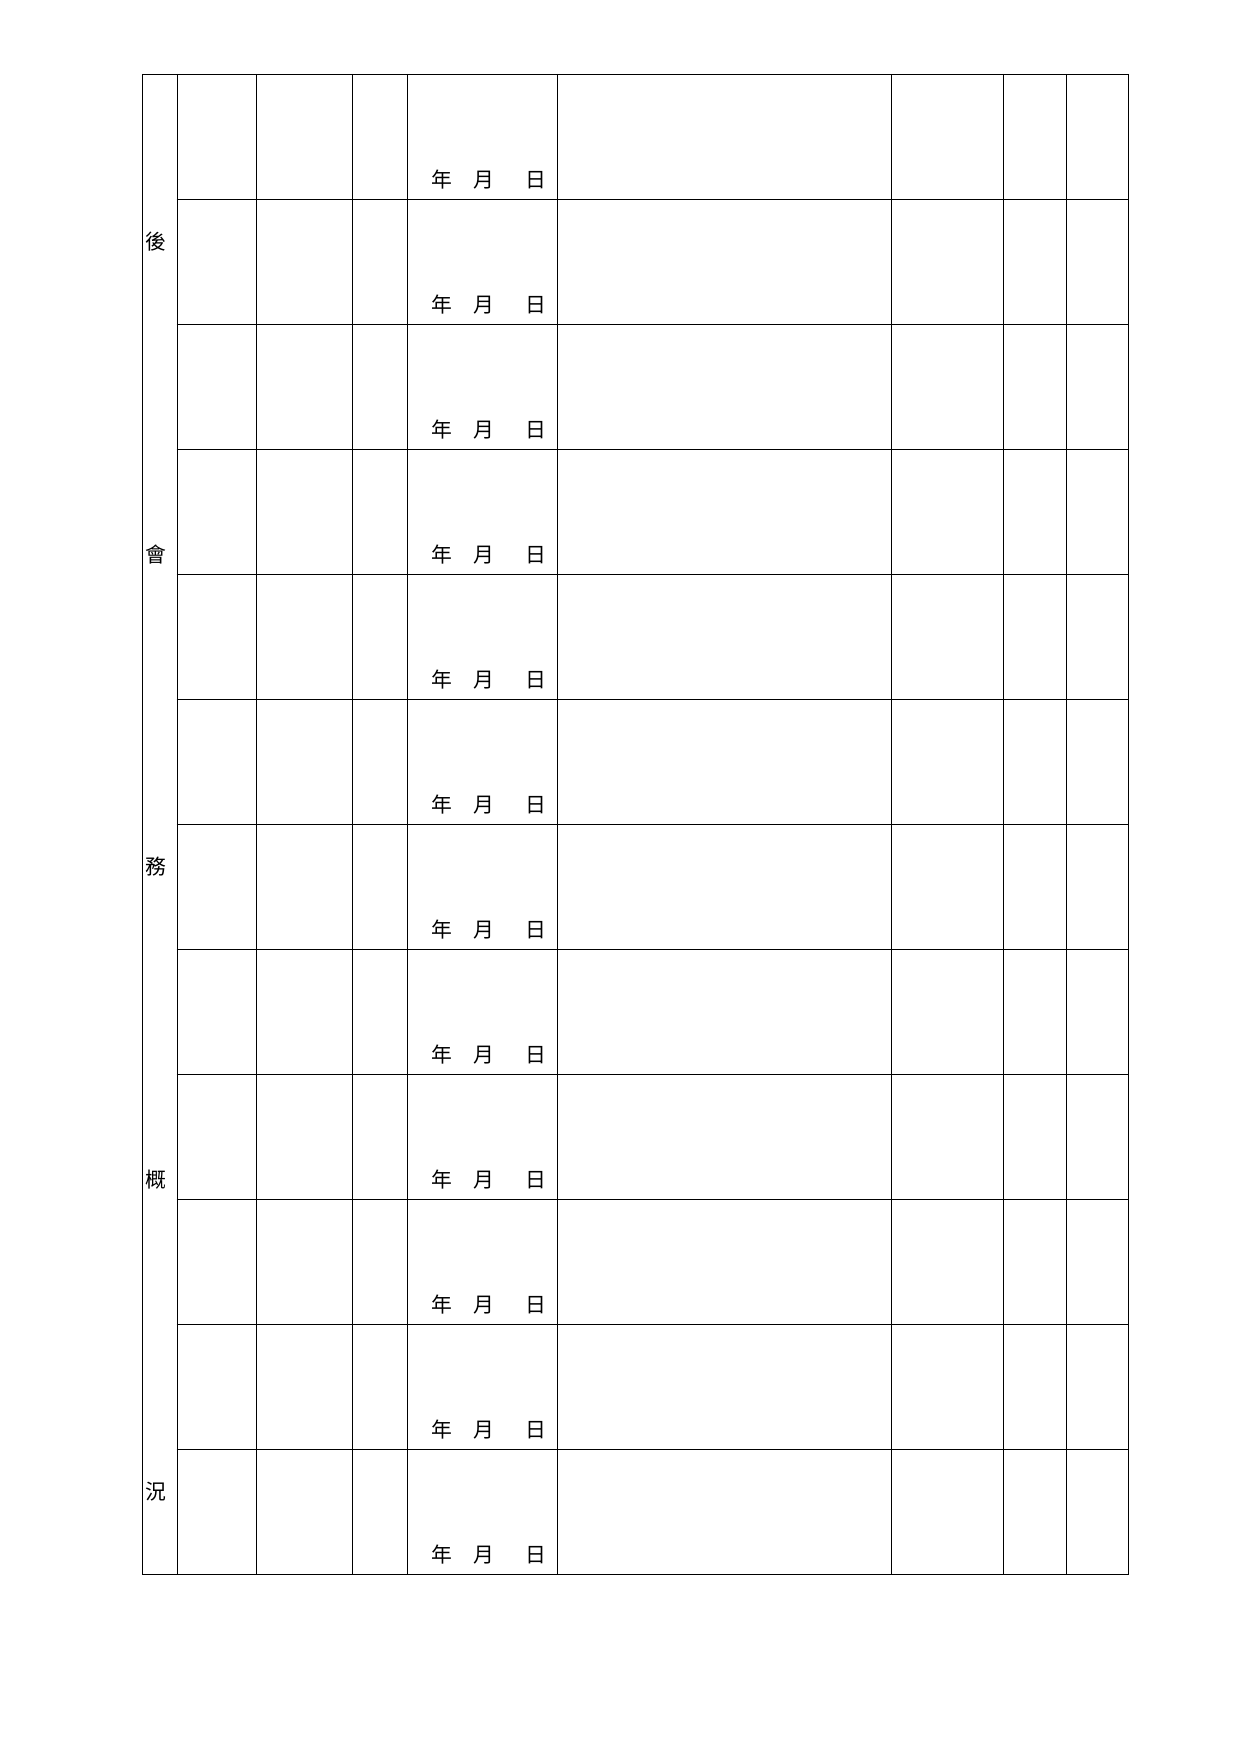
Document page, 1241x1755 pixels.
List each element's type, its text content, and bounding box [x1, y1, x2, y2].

table_cell [178, 825, 256, 949]
table_cell [1067, 325, 1128, 449]
table_cell [892, 1075, 1003, 1199]
table_cell [257, 825, 352, 949]
table_cell [353, 950, 407, 1074]
table_cell [257, 575, 352, 699]
table_cell [353, 75, 407, 199]
table_cell [1067, 200, 1128, 324]
table_cell [558, 450, 891, 574]
table_cell [1004, 1325, 1066, 1449]
table_cell [558, 325, 891, 449]
table_cell [892, 700, 1003, 824]
table_cell [353, 1325, 407, 1449]
table_cell [558, 200, 891, 324]
table_cell [1067, 700, 1128, 824]
table_cell 年 月 日 [408, 700, 557, 824]
table_cell [1067, 825, 1128, 949]
table_cell [1004, 575, 1066, 699]
table_cell [892, 575, 1003, 699]
table_cell [892, 950, 1003, 1074]
table_cell [178, 700, 256, 824]
table_cell [1004, 1200, 1066, 1324]
table_cell [257, 1450, 352, 1574]
table_cell [353, 1075, 407, 1199]
table_cell [257, 1200, 352, 1324]
table_cell [1067, 950, 1128, 1074]
table_cell 年 月 日 [408, 325, 557, 449]
table_cell [353, 1450, 407, 1574]
table_cell 年 月 日 [408, 1075, 557, 1199]
table_cell [892, 1450, 1003, 1574]
table_cell [353, 825, 407, 949]
table_cell [558, 75, 891, 199]
table_cell [1067, 75, 1128, 199]
table_cell [257, 200, 352, 324]
table_cell [1067, 1075, 1128, 1199]
table_cell [178, 950, 256, 1074]
table_cell [892, 450, 1003, 574]
table_cell [1004, 1075, 1066, 1199]
table_cell [558, 700, 891, 824]
table_cell [353, 325, 407, 449]
table_cell [892, 200, 1003, 324]
table_cell [558, 1075, 891, 1199]
table_cell [353, 1200, 407, 1324]
table_cell [892, 825, 1003, 949]
table_cell [353, 575, 407, 699]
table_cell [892, 1325, 1003, 1449]
table_cell [257, 75, 352, 199]
table_cell 年 月 日 [408, 575, 557, 699]
table_cell [257, 950, 352, 1074]
table_cell [1004, 450, 1066, 574]
table_cell [892, 325, 1003, 449]
table_cell [1004, 1450, 1066, 1574]
table_cell [178, 1450, 256, 1574]
table_cell [558, 1325, 891, 1449]
table_cell [1067, 450, 1128, 574]
table_cell [558, 950, 891, 1074]
table_cell [1067, 1200, 1128, 1324]
table_cell [178, 575, 256, 699]
table_cell [1004, 700, 1066, 824]
table_cell [257, 450, 352, 574]
table_cell [1067, 1325, 1128, 1449]
table_cell [178, 1325, 256, 1449]
table_cell [558, 825, 891, 949]
table_cell [257, 325, 352, 449]
table_cell [178, 1075, 256, 1199]
table_cell [178, 1200, 256, 1324]
table_cell [353, 700, 407, 824]
table_cell [1004, 825, 1066, 949]
table_cell 年 月 日 [408, 1325, 557, 1449]
table_cell [178, 200, 256, 324]
table_cell 年 月 日 [408, 1450, 557, 1574]
table_cell [558, 575, 891, 699]
table_cell [892, 1200, 1003, 1324]
table_cell [178, 325, 256, 449]
table_cell [353, 450, 407, 574]
table_cell [892, 75, 1003, 199]
table_cell [178, 450, 256, 574]
table_cell [1004, 325, 1066, 449]
table_cell [178, 75, 256, 199]
table_cell 後 會 務 概 況 [143, 75, 177, 1574]
table_cell [1004, 75, 1066, 199]
table_cell 年 月 日 [408, 75, 557, 199]
table_cell [353, 200, 407, 324]
table_cell [257, 1075, 352, 1199]
table_cell [1004, 950, 1066, 1074]
table_cell [1067, 575, 1128, 699]
table_cell [558, 1200, 891, 1324]
table_cell 年 月 日 [408, 1200, 557, 1324]
table_cell 年 月 日 [408, 450, 557, 574]
table_cell [257, 700, 352, 824]
table_cell 年 月 日 [408, 200, 557, 324]
table_cell [1004, 200, 1066, 324]
table_cell [257, 1325, 352, 1449]
table_cell [558, 1450, 891, 1574]
table_cell 年 月 日 [408, 825, 557, 949]
table_cell 年 月 日 [408, 950, 557, 1074]
table_cell [1067, 1450, 1128, 1574]
